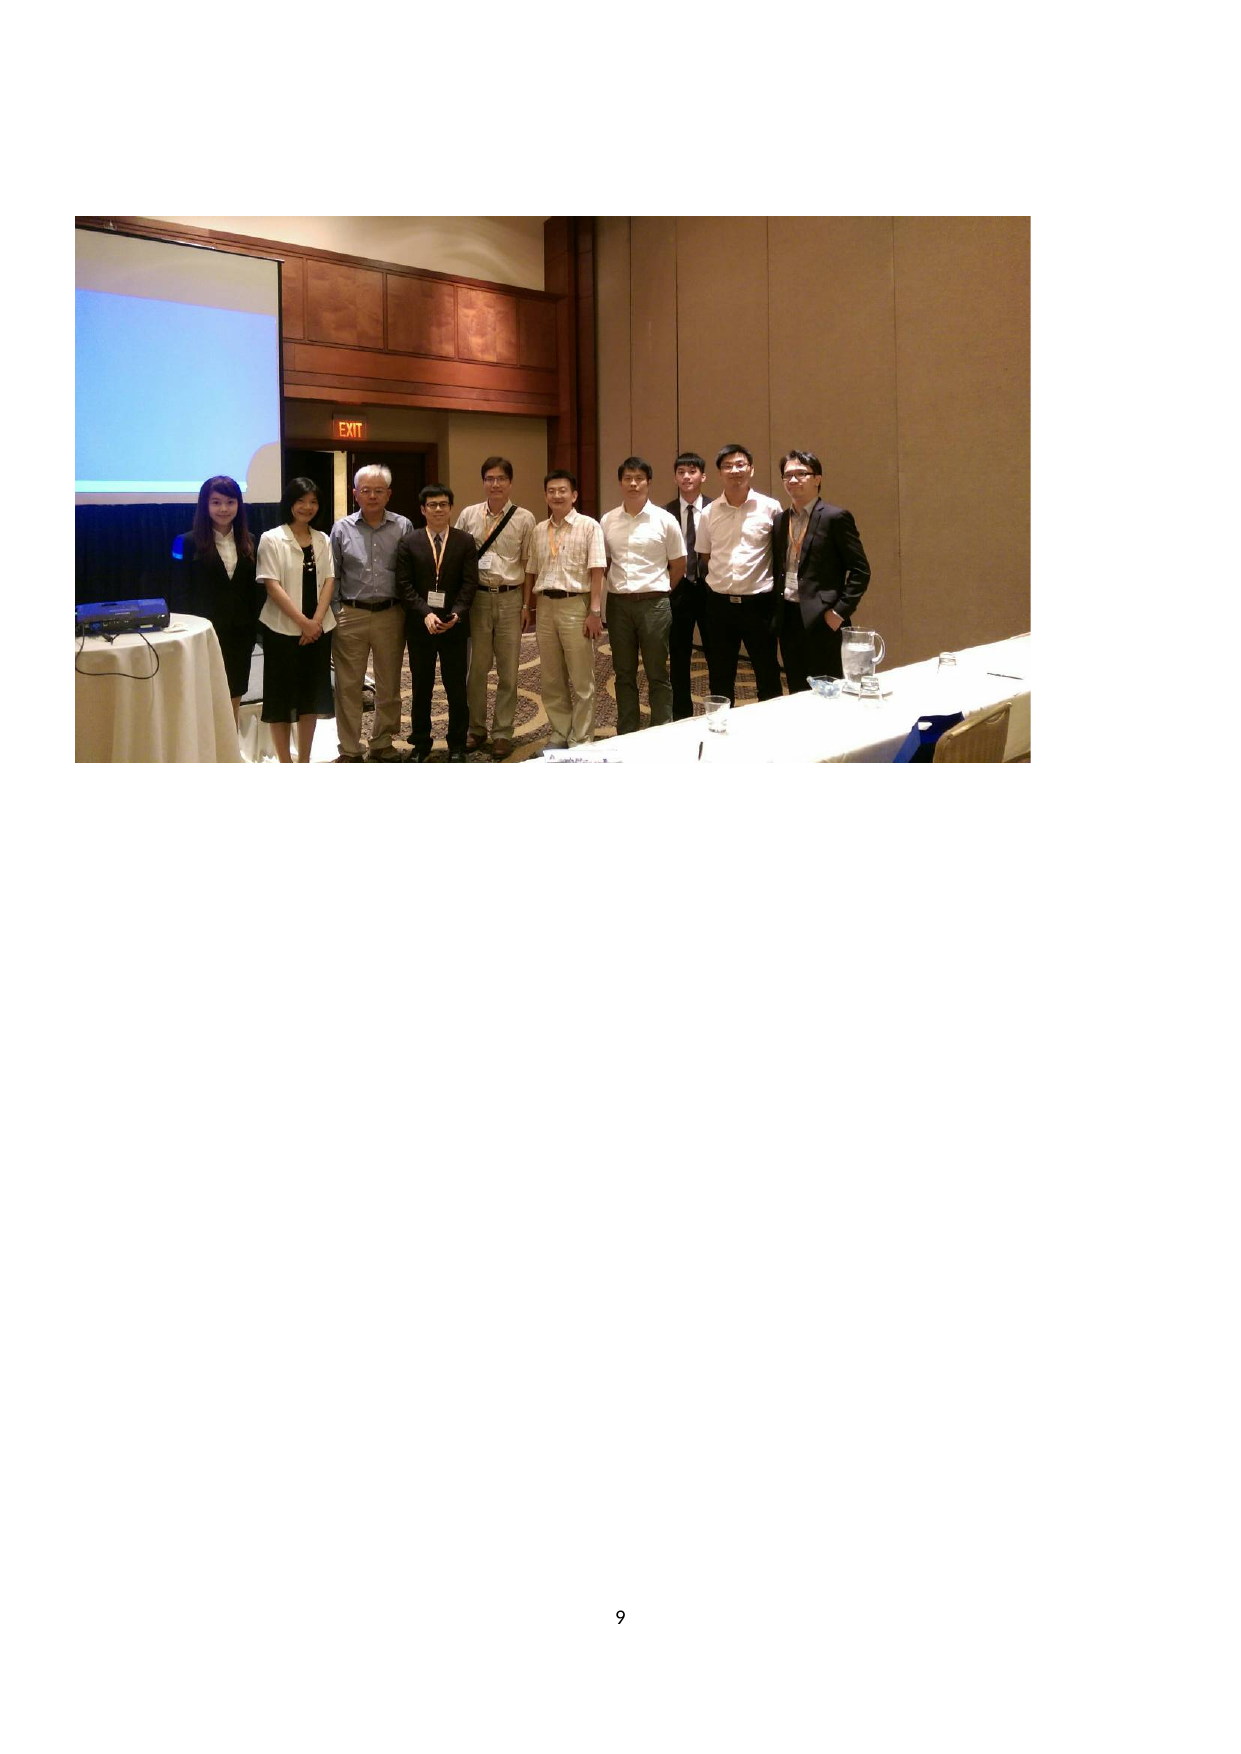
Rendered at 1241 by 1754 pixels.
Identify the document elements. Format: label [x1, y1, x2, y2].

picture [75, 217, 1031, 763]
